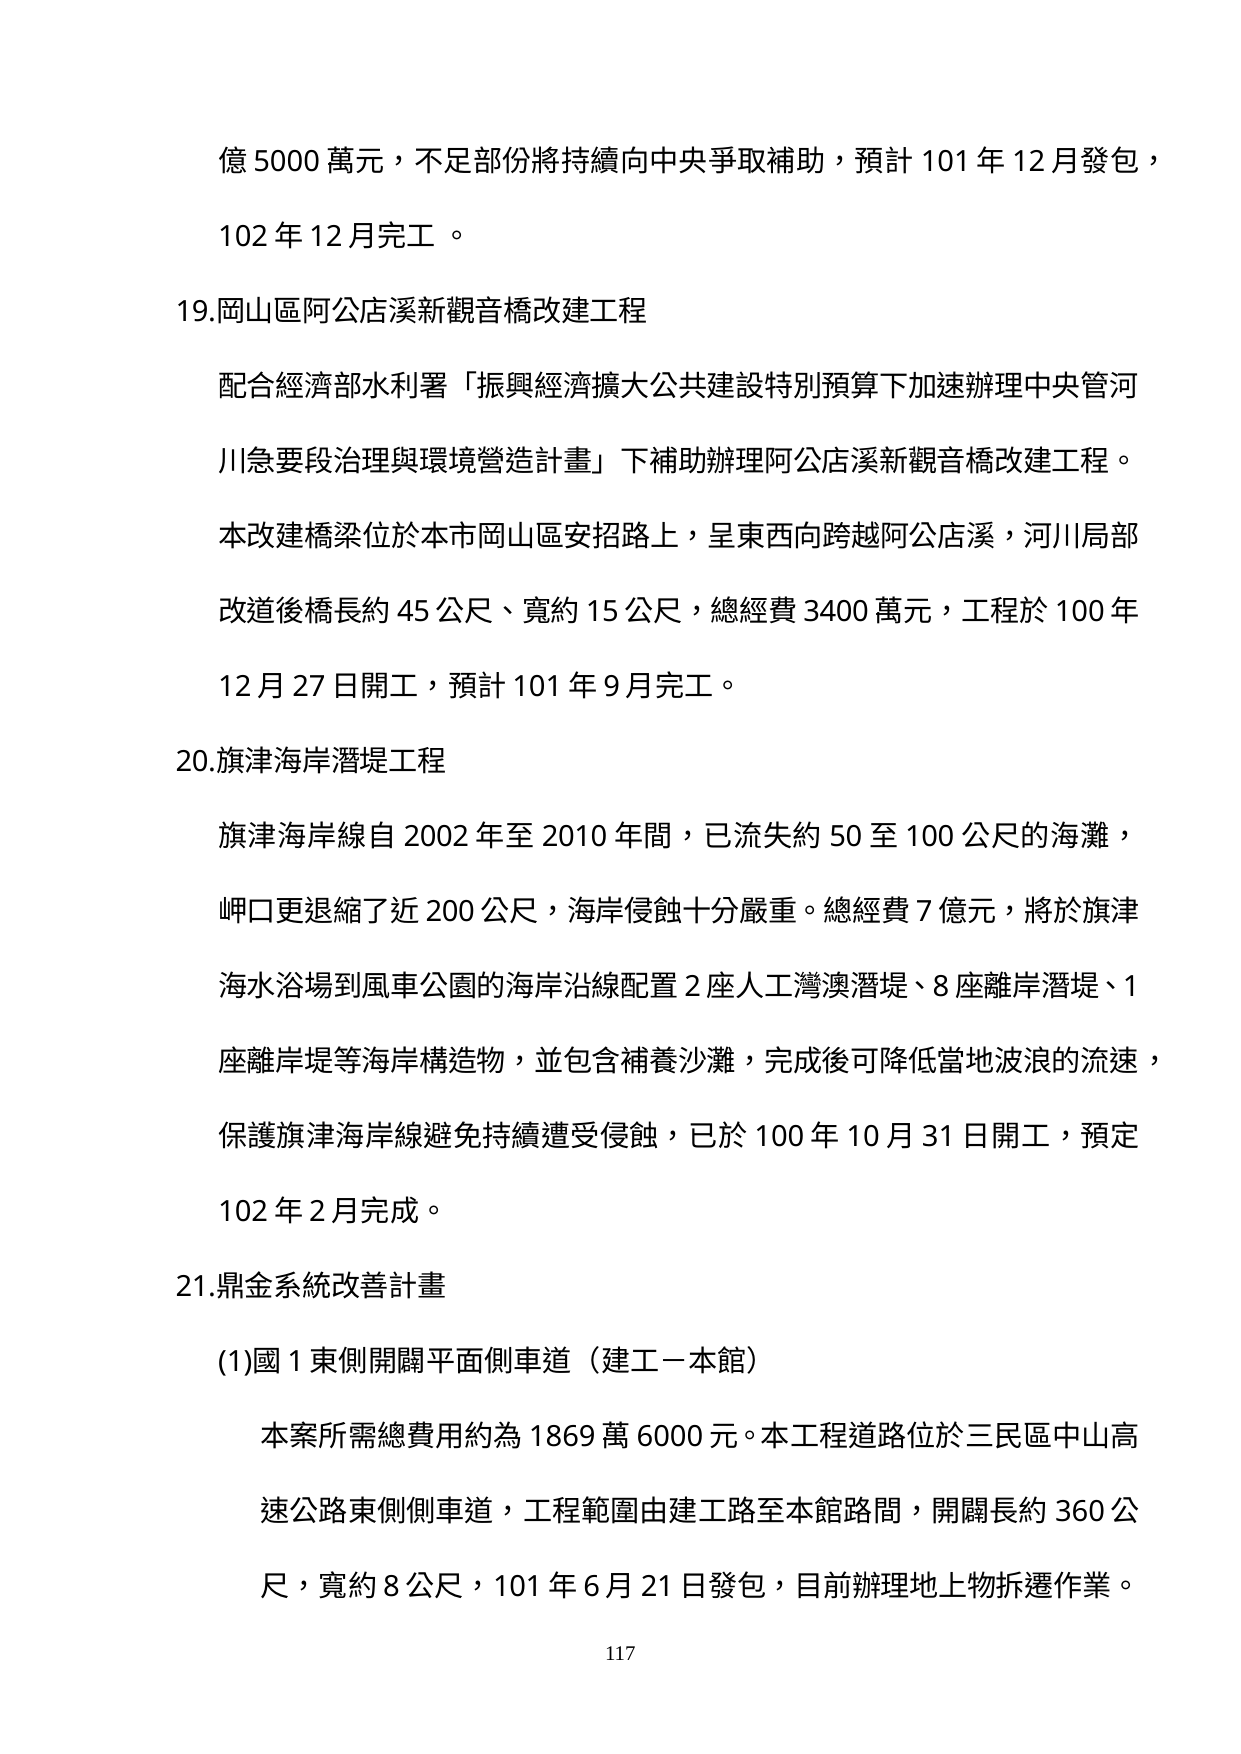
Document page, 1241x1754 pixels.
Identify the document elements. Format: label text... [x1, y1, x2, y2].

text 本案所需總費用約為1869萬6000元。本工程道路位於三民區中山高速公路東側側車道，工程範圍由建工路至本館路間，開闢長約360公尺，寬約8公尺，101年6月21日發包，目前辦理地上物拆遷作業。 [260, 1396, 1140, 1621]
text (1)國1東側開闢平面側車道（建工－本館） [218, 1321, 1140, 1396]
text 20.旗津海岸潛堤工程 [175, 721, 1140, 796]
text 位處省台1線楠梓仁武交界處，跨越後勁溪，橋梁現寬40公尺，長約39公尺，配合後勁溪整治第四期工程進行改建，計畫以全部拆除重建方式進行改建，總經費2億3162萬元，已完成細部規劃設計，中央補助1億5000萬元，不足部份將持續向中央爭取補助，預計101年12月發包，102年12月完工 。 [218, 121, 1140, 271]
text 19.岡山區阿公店溪新觀音橋改建工程 [175, 271, 1140, 346]
text 旗津海岸線自2002年至2010年間，已流失約50至100公尺的海灘，岬口更退縮了近200公尺，海岸侵蝕十分嚴重。總經費7億元，將於旗津海水浴場到風車公園的海岸沿線配置2座人工灣澳潛堤、8座離岸潛堤、1座離岸堤等海岸構造物，並包含補養沙灘，完成後可降低當地波浪的流速，保護旗津海岸線避免持續遭受侵蝕，已於100年10月31日開工，預定102年2月完成。 [218, 796, 1140, 1246]
text 21.鼎金系統改善計畫 [175, 1246, 1140, 1321]
text 配合經濟部水利署「振興經濟擴大公共建設特別預算下加速辦理中央管河川急要段治理與環境營造計畫」下補助辦理阿公店溪新觀音橋改建工程。本改建橋梁位於本市岡山區安招路上，呈東西向跨越阿公店溪，河川局部改道後橋長約45公尺、寬約15公尺，總經費3400萬元，工程於100年12月27日開工，預計101年9月完工。 [218, 346, 1140, 721]
